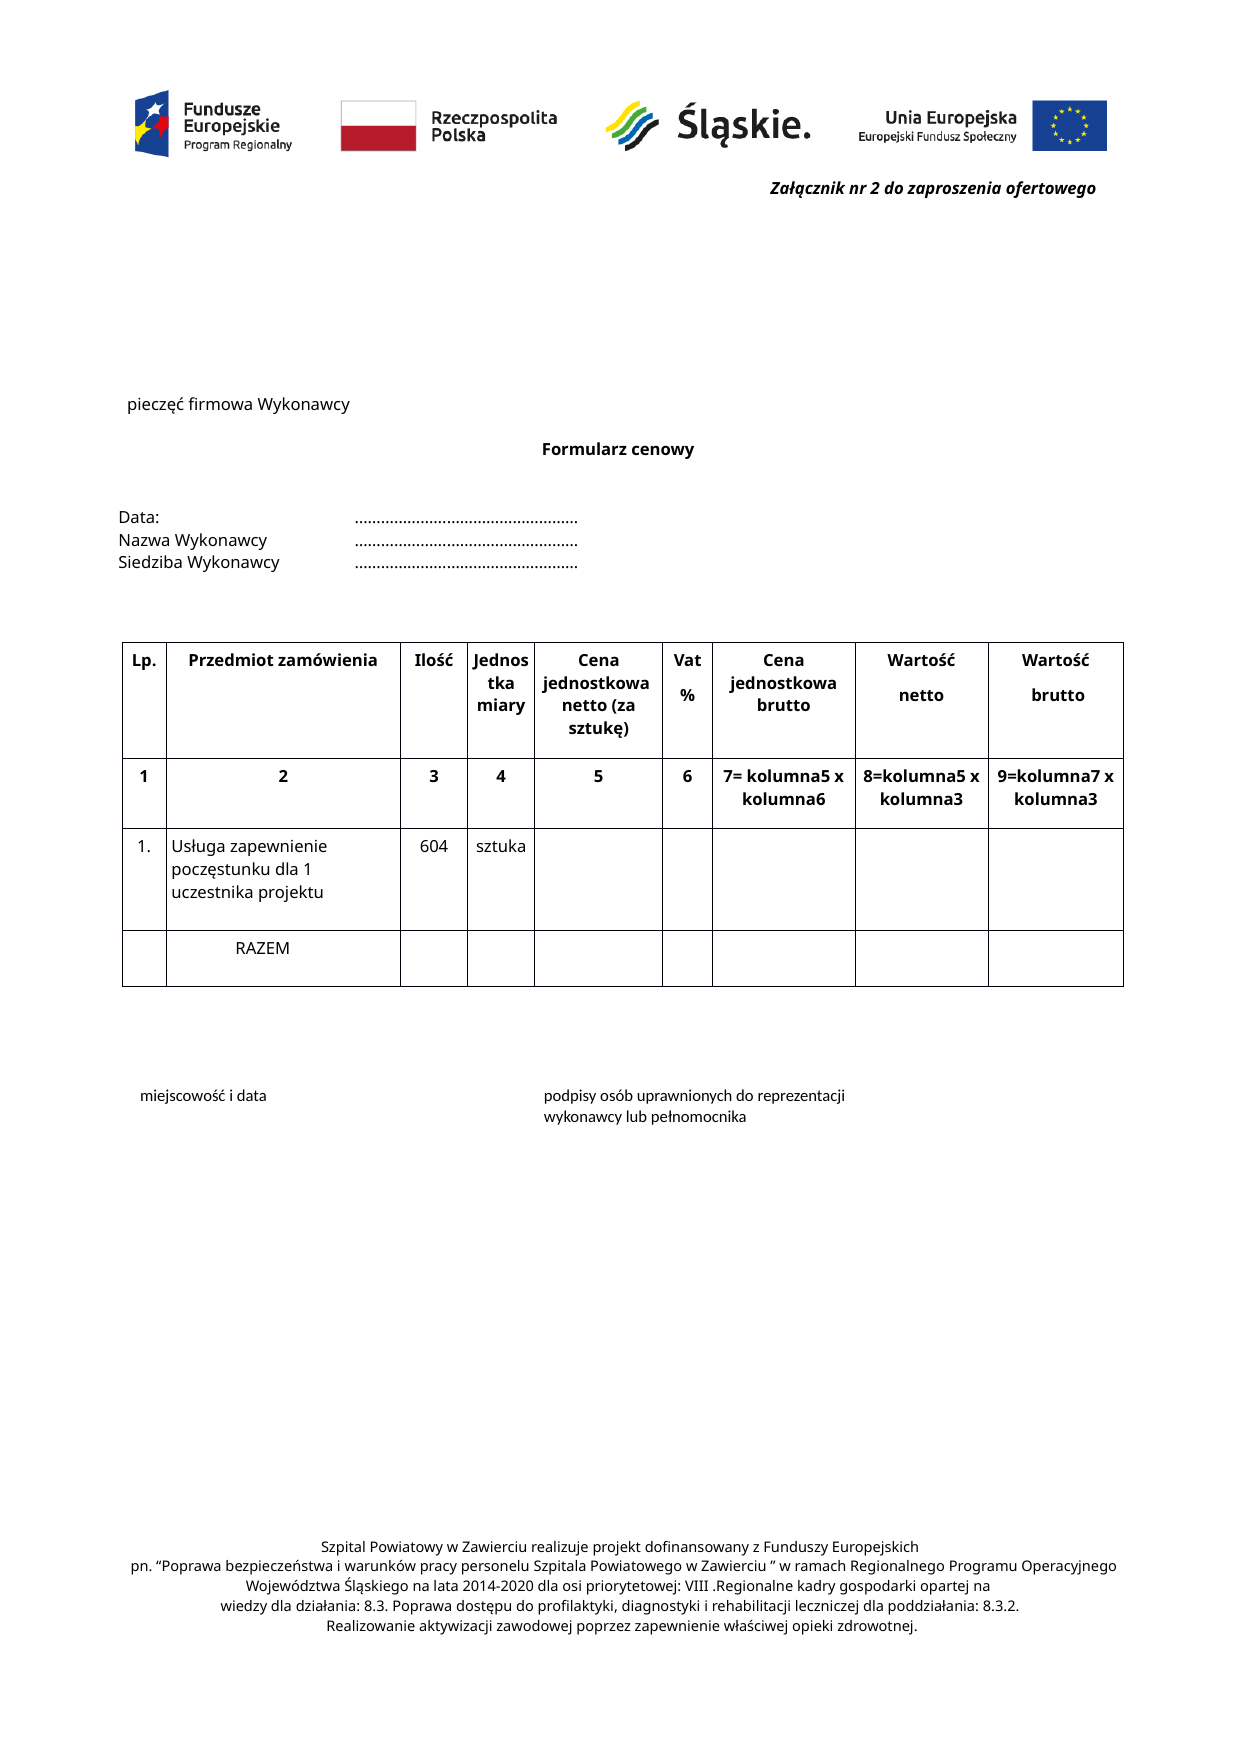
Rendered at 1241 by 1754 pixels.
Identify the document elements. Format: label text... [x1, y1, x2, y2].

table_cell 1 [123, 759, 166, 828]
table_header Lp. [123, 643, 166, 758]
table_cell [663, 829, 712, 929]
table_cell 604 [401, 829, 467, 929]
table_cell [535, 931, 662, 986]
text Nazwa Wykonawcy …………………………………………… [118, 528, 1122, 551]
table_header Cena jednostkowa brutto [713, 643, 855, 758]
table_cell [663, 931, 712, 986]
table_cell [989, 829, 1123, 929]
table_cell 2 [167, 759, 400, 828]
table_cell Usługa zapewnienie poczęstunku dla 1 uczestnika projektu [167, 829, 400, 929]
table_header podpisy osób uprawnionych do reprezentacji wykonawcy lub pełnomocnika [533, 1075, 1079, 1147]
table_header Przedmiot zamówienia [167, 643, 400, 758]
table_header Jednostka miary [468, 643, 534, 758]
table_cell [535, 829, 662, 929]
table_header miejscowość i data [125, 1075, 532, 1147]
table_cell 7= kolumna5 x kolumna6 [713, 759, 855, 828]
table_cell [468, 931, 534, 986]
table_header Wartość netto [856, 643, 988, 758]
table_cell 5 [535, 759, 662, 828]
text Data: …………………………………………… [118, 506, 1122, 528]
table_cell sztuka [468, 829, 534, 929]
table_cell [401, 931, 467, 986]
table_cell 9=kolumna7 x kolumna3 [989, 759, 1123, 828]
text Załącznik nr 2 do zaproszenia ofertowego [118, 176, 1098, 199]
text pieczęć firmowa Wykonawcy [118, 392, 1122, 415]
table_cell [123, 931, 166, 986]
table_cell [856, 829, 988, 929]
table_cell 1. [123, 829, 166, 929]
table_header Vat % [663, 643, 712, 758]
table_header Ilość [401, 643, 467, 758]
table_header Cena jednostkowa netto (za sztukę) [535, 643, 662, 758]
text Siedziba Wykonawcy …………………………………………… [118, 551, 1122, 574]
table_cell 3 [401, 759, 467, 828]
table_cell 4 [468, 759, 534, 828]
table_cell [713, 931, 855, 986]
table_cell 8=kolumna5 x kolumna3 [856, 759, 988, 828]
table_cell [989, 931, 1123, 986]
table_header Wartość brutto [989, 643, 1123, 758]
text Formularz cenowy [118, 437, 1122, 460]
table_cell [713, 829, 855, 929]
table_cell [856, 931, 988, 986]
picture [118, 74, 1123, 173]
table_cell RAZEM [167, 931, 400, 986]
table_cell 6 [663, 759, 712, 828]
